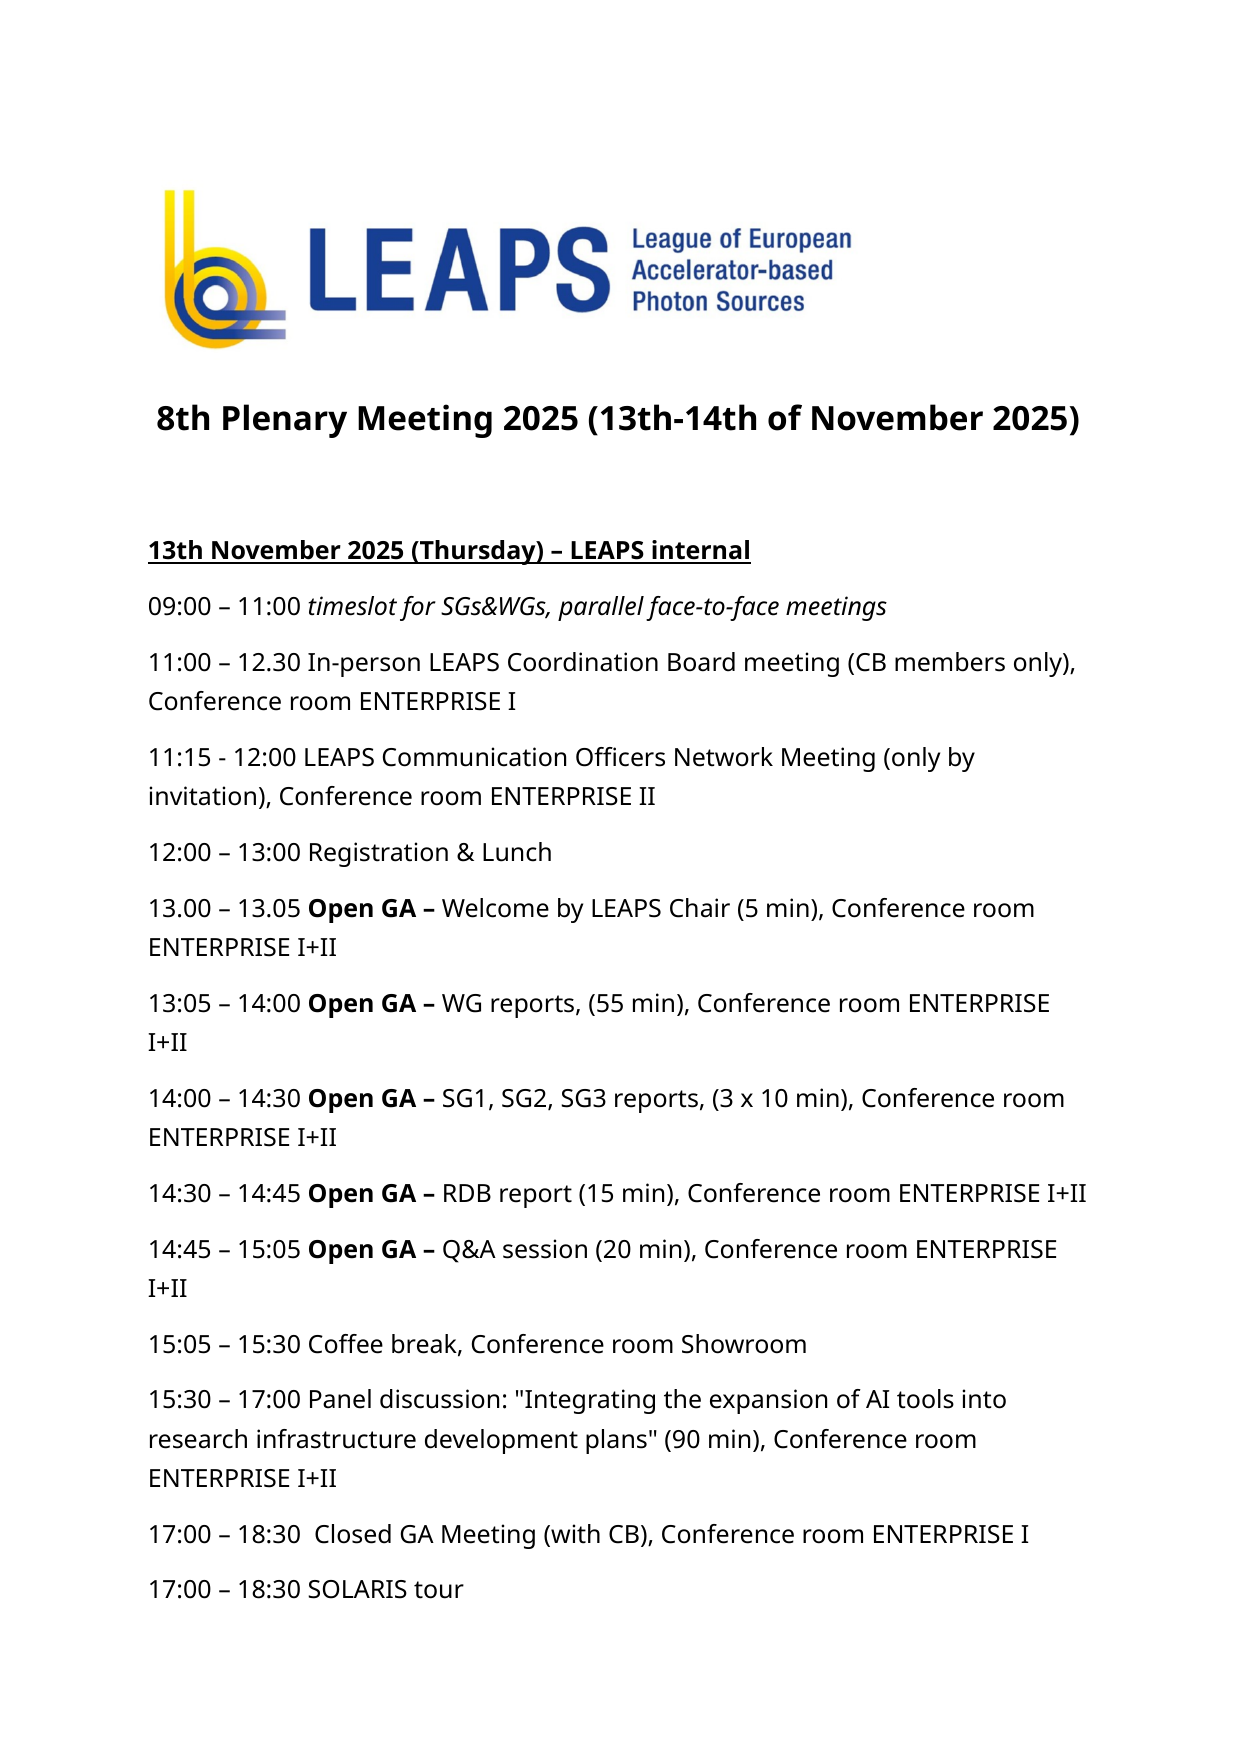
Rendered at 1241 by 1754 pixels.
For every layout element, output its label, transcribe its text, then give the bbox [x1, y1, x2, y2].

text 13th November 2025 (Thursday) – LEAPS internal [148, 533, 1093, 567]
text 8th Plenary Meeting 2025 (13th-14th of November 2025) [148, 395, 1093, 441]
text 14:45 – 15:05 Open GA – Q&A session (20 min), Conference room ENTERPRISE I+II [148, 1231, 1093, 1304]
text 17:00 – 18:30 SOLARIS tour [148, 1572, 1093, 1606]
text 11:15 - 12:00 LEAPS Communication Officers Network Meeting (only by invitation), Conference room ENTERPRISE II [148, 739, 1093, 813]
text 15:30 – 17:00 Panel discussion: "Integrating the expansion of AI tools into research infrastructure development plans" (90 min), Conference room ENTERPRISE I+II [148, 1382, 1093, 1494]
text 13:05 – 14:00 Open GA – WG reports, (55 min), Conference room ENTERPRISE I+II [148, 985, 1093, 1059]
text 13.00 – 13.05 Open GA – Welcome by LEAPS Chair (5 min), Conference room ENTERPRISE I+II [148, 890, 1093, 964]
text 15:05 – 15:30 Coffee break, Conference room Showroom [148, 1326, 1093, 1360]
text 11:00 – 12.30 In-person LEAPS Coordination Board meeting (CB members only), Conference room ENTERPRISE I [148, 644, 1093, 718]
text 14:00 – 14:30 Open GA – SG1, SG2, SG3 reports, (3 x 10 min), Conference room ENTERPRISE I+II [148, 1080, 1093, 1154]
text 09:00 – 11:00 timeslot for SGs&WGs, parallel face-to-face meetings [148, 589, 1093, 623]
text 12:00 – 13:00 Registration & Lunch [148, 834, 1093, 869]
text 14:30 – 14:45 Open GA – RDB report (15 min), Conference room ENTERPRISE I+II [148, 1175, 1093, 1209]
text 17:00 – 18:30 Closed GA Meeting (with CB), Conference room ENTERPRISE I [148, 1516, 1093, 1550]
